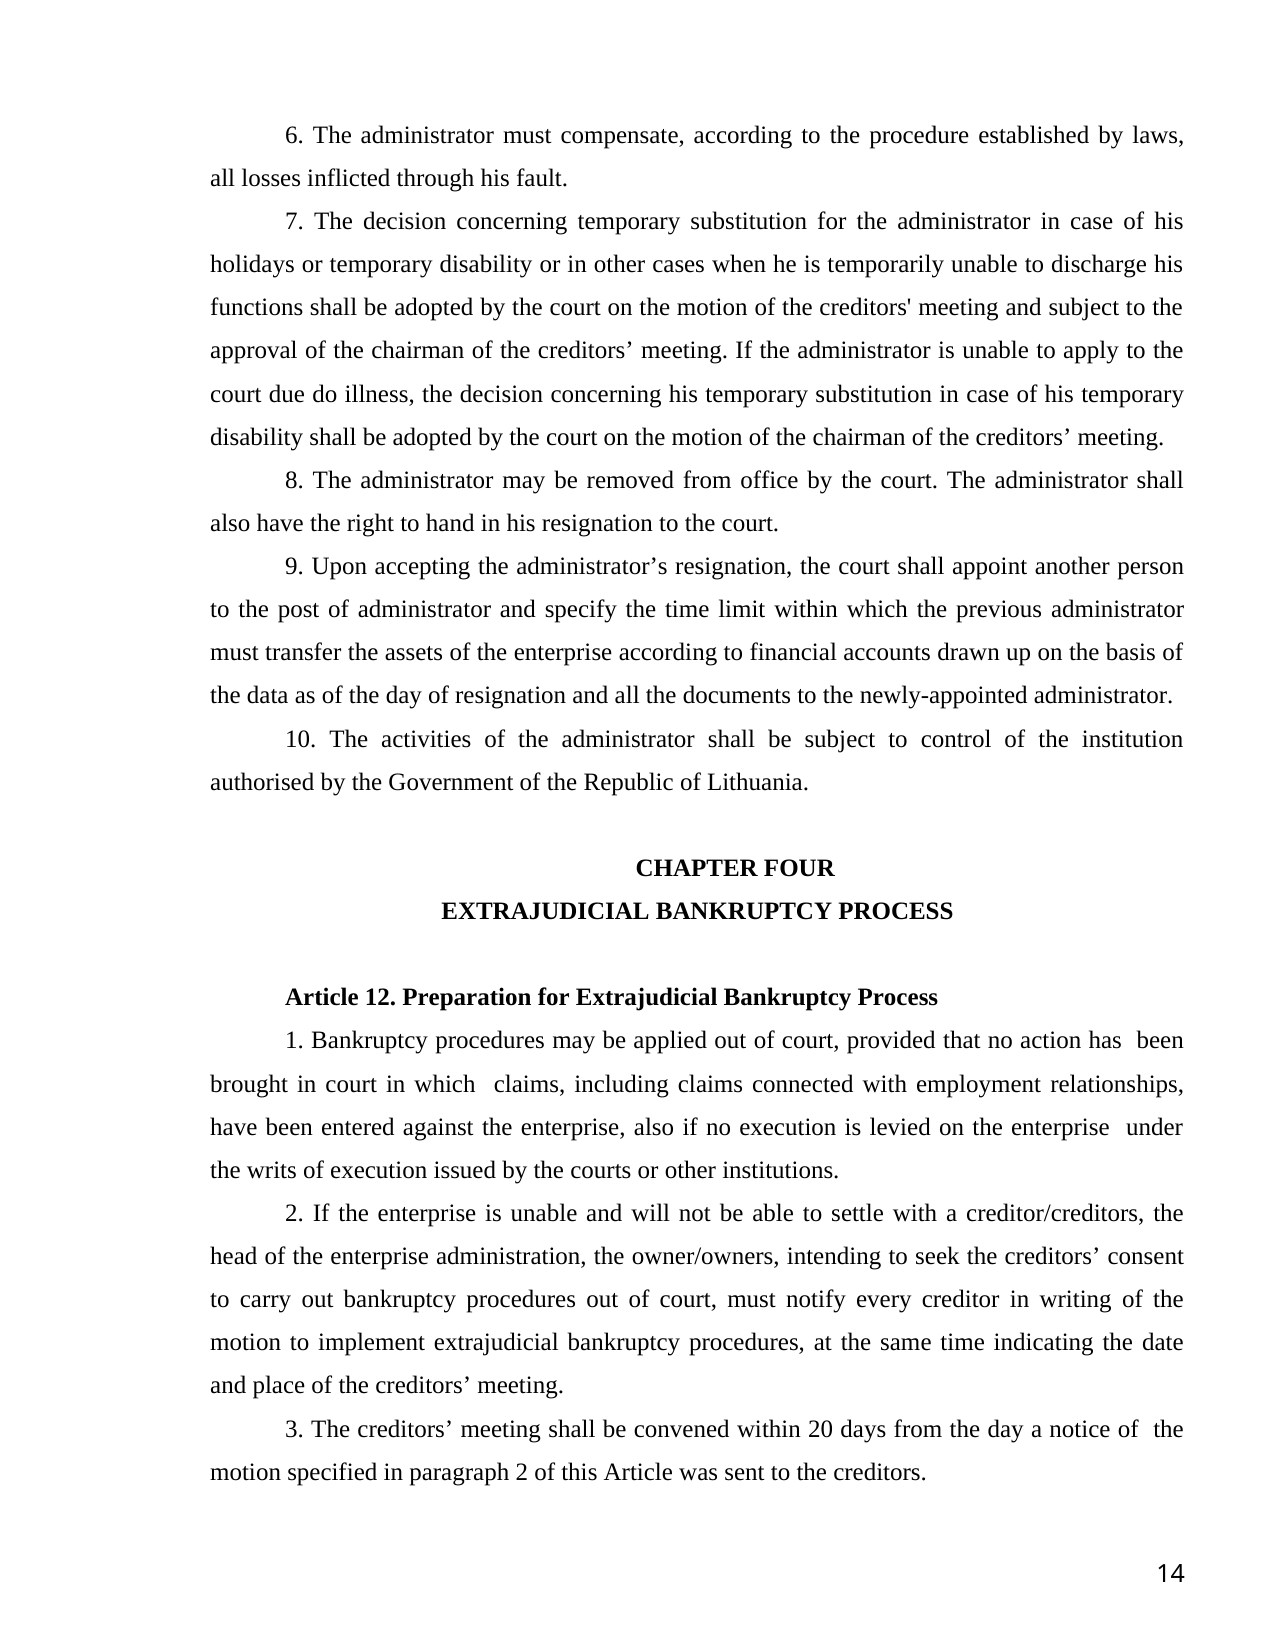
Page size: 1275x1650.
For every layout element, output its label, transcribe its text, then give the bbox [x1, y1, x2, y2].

text CHAPTER FOUR [210, 853, 1185, 882]
text 9. Upon accepting the administrator’s resignation, the court shall appoint another person to the post of administrator and specify the time limit within which the previous administrator must transfer the assets of the enterprise according to financial accounts drawn up on the basis of the data as of the day of resignation and all the documents to the newly-appointed administrator. [210, 551, 1185, 709]
text EXTRAJUDICIAL BANKRUPTCY PROCESS [210, 896, 1185, 925]
text 6. The administrator must compensate, according to the procedure established by laws, all losses inflicted through his fault. [210, 120, 1185, 192]
text 7. The decision concerning temporary substitution for the administrator in case of his holidays or temporary disability or in other cases when he is temporarily unable to discharge his functions shall be adopted by the court on the motion of the creditors' meeting and subject to the approval of the chairman of the creditors’ meeting. If the administrator is unable to apply to the court due do illness, the decision concerning his temporary substitution in case of his temporary disability shall be adopted by the court on the motion of the chairman of the creditors’ meeting. [210, 206, 1185, 451]
text 8. The administrator may be removed from office by the court. The administrator shall also have the right to hand in his resignation to the court. [210, 465, 1185, 537]
text Article 12. Preparation for Extrajudicial Bankruptcy Process [210, 982, 1185, 1011]
text 3. The creditors’ meeting shall be convened within 20 days from the day a notice of the motion specified in paragraph 2 of this Article was sent to the creditors. [210, 1414, 1185, 1486]
text 10. The activities of the administrator shall be subject to control of the institution authorised by the Government of the Republic of Lithuania. [210, 724, 1185, 796]
text 1. Bankruptcy procedures may be applied out of court, provided that no action has been brought in court in which claims, including claims connected with employment relationships, have been entered against the enterprise, also if no execution is levied on the enterprise under the writs of execution issued by the courts or other institutions. [210, 1026, 1185, 1184]
text 2. If the enterprise is unable and will not be able to settle with a creditor/creditors, the head of the enterprise administration, the owner/owners, intending to seek the creditors’ consent to carry out bankruptcy procedures out of court, must notify every creditor in writing of the motion to implement extrajudicial bankruptcy procedures, at the same time indicating the date and place of the creditors’ meeting. [210, 1198, 1185, 1399]
